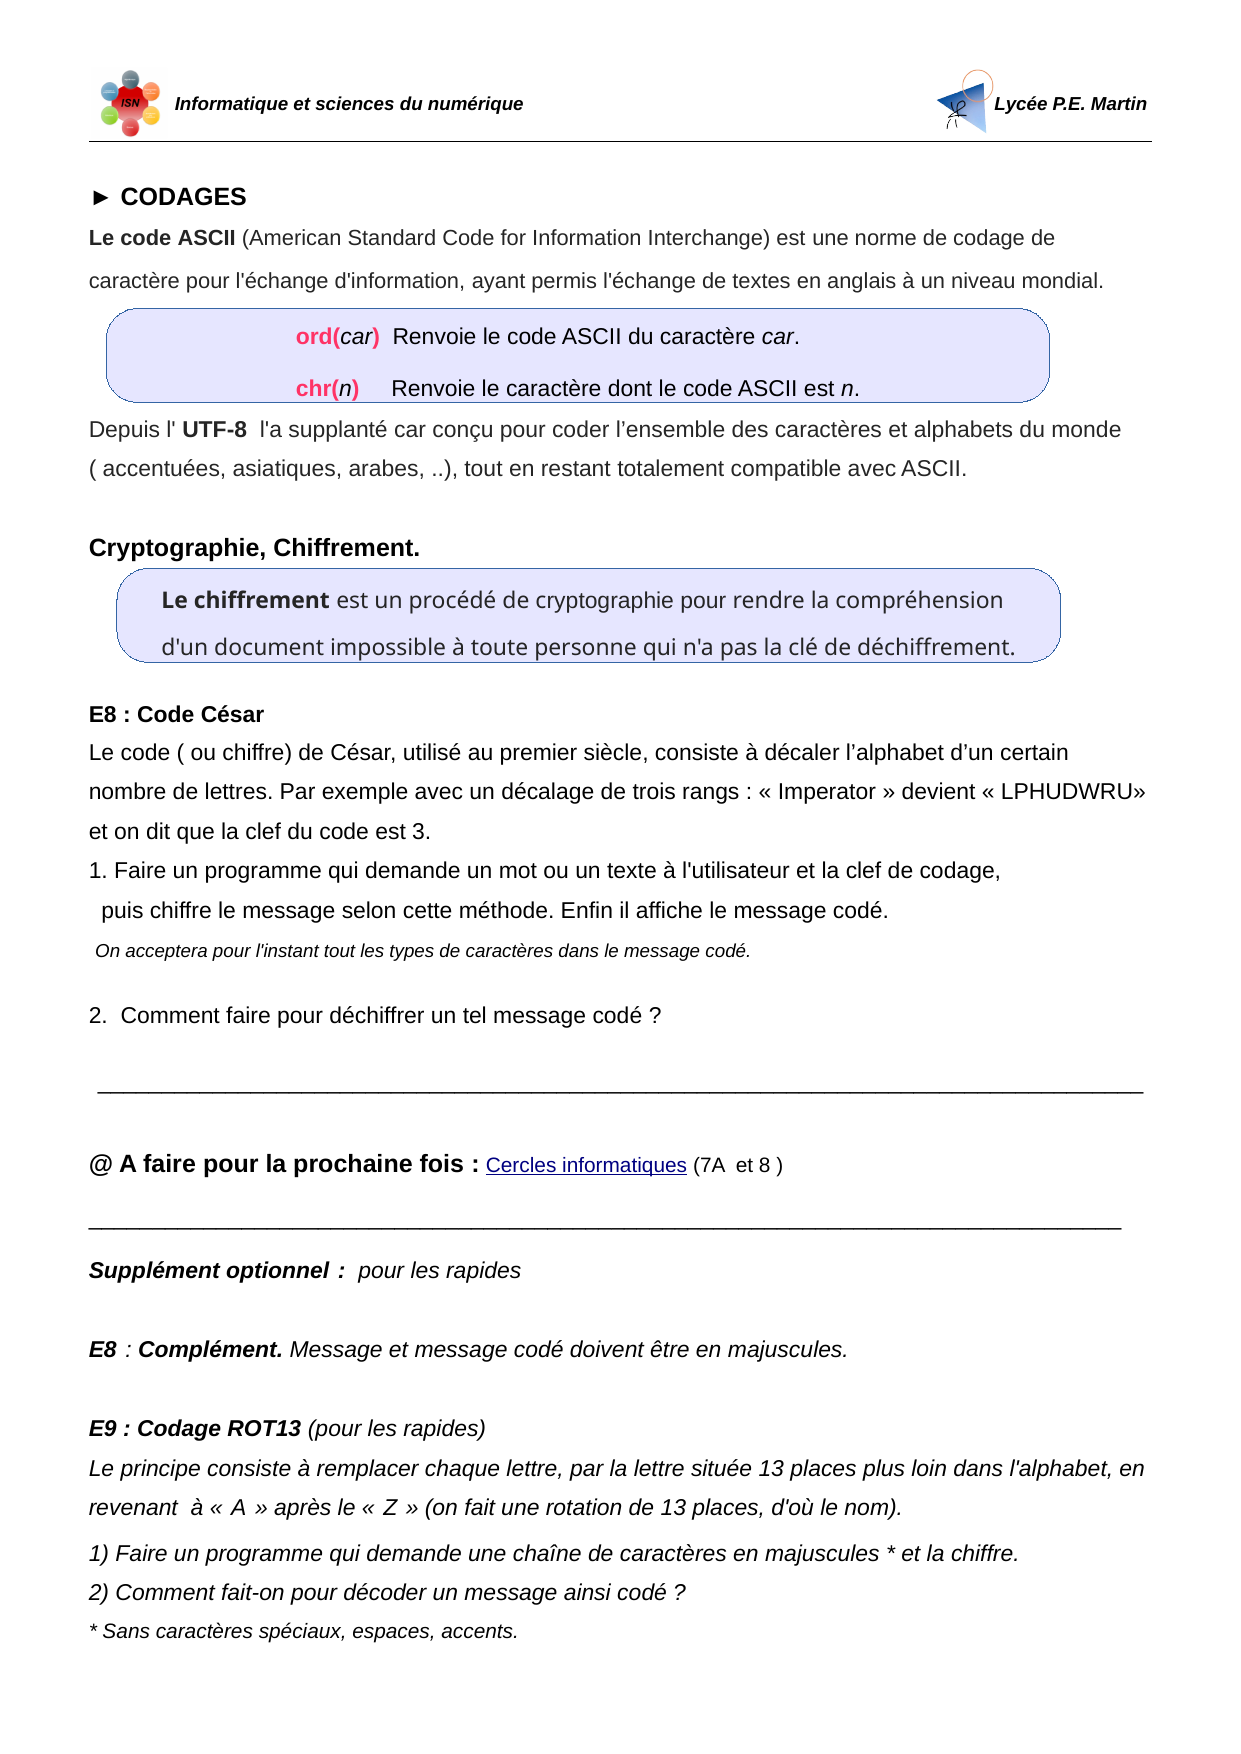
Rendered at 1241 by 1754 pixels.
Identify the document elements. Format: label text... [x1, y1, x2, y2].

text Le code ASCII (American Standard Code for Information Interchange) est une norme de codage de caractère pour l'échange d'information, ayant permis l'échange de textes en anglais à un niveau mondial. [88, 225, 1152, 295]
text E8 : Complément. Message et message codé doivent être en majuscules. [88, 1336, 1152, 1362]
text Le principe consiste à remplacer chaque lettre, par la lettre située 13 places plus loin dans l'alphabet, en revenant à « A » après le « Z » (on fait une rotation de 13 places, d'où le nom). [88, 1455, 1152, 1521]
text ► CODAGES [88, 182, 1152, 211]
text puis chiffre le message selon cette méthode. Enfin il affiche le message codé. [88, 897, 1152, 923]
text E8 : Code César [88, 701, 1152, 727]
text Supplément optionnel : pour les rapides [88, 1257, 1152, 1283]
text _________________________________________________________________________________ [88, 1204, 1152, 1231]
text On acceptera pour l'instant tout les types de caractères dans le message codé. [88, 936, 1152, 962]
text 2. Comment faire pour déchiffrer un tel message codé ? [88, 1002, 1152, 1028]
picture [934, 68, 994, 134]
text E9 : Codage ROT13 (pour les rapides) [88, 1415, 1152, 1442]
text __________________________________________________________________________________ [88, 1068, 1152, 1094]
text Depuis l' UTF-8 l'a supplanté car conçu pour coder l’ensemble des caractères et alphabets du monde ( accentuées, asiatiques, arabes, ..), tout en restant totalement compatible avec ASCII. [88, 310, 1152, 481]
text * Sans caractères spéciaux, espaces, accents. [88, 1618, 1152, 1642]
text 1) Faire un programme qui demande une chaîne de caractères en majuscules * et la chiffre. [88, 1539, 1152, 1566]
text Le code ( ou chiffre) de César, utilisé au premier siècle, consiste à décaler l’alphabet d’un certain nombre de lettres. Par exemple avec un décalage de trois rangs : « Imperator » devient « LPHUDWRU» et on dit que la clef du code est 3. [88, 739, 1152, 844]
text @ A faire pour la prochaine fois : Cercles informatiques (7A et 8 ) [88, 1149, 1152, 1178]
text 2) Comment fait-on pour décoder un message ainsi codé ? [88, 1579, 1152, 1605]
text Cryptographie, Chiffrement. [88, 532, 1152, 561]
picture [91, 67, 168, 139]
text 1. Faire un programme qui demande un mot ou un texte à l'utilisateur et la clef de codage, [88, 857, 1152, 883]
